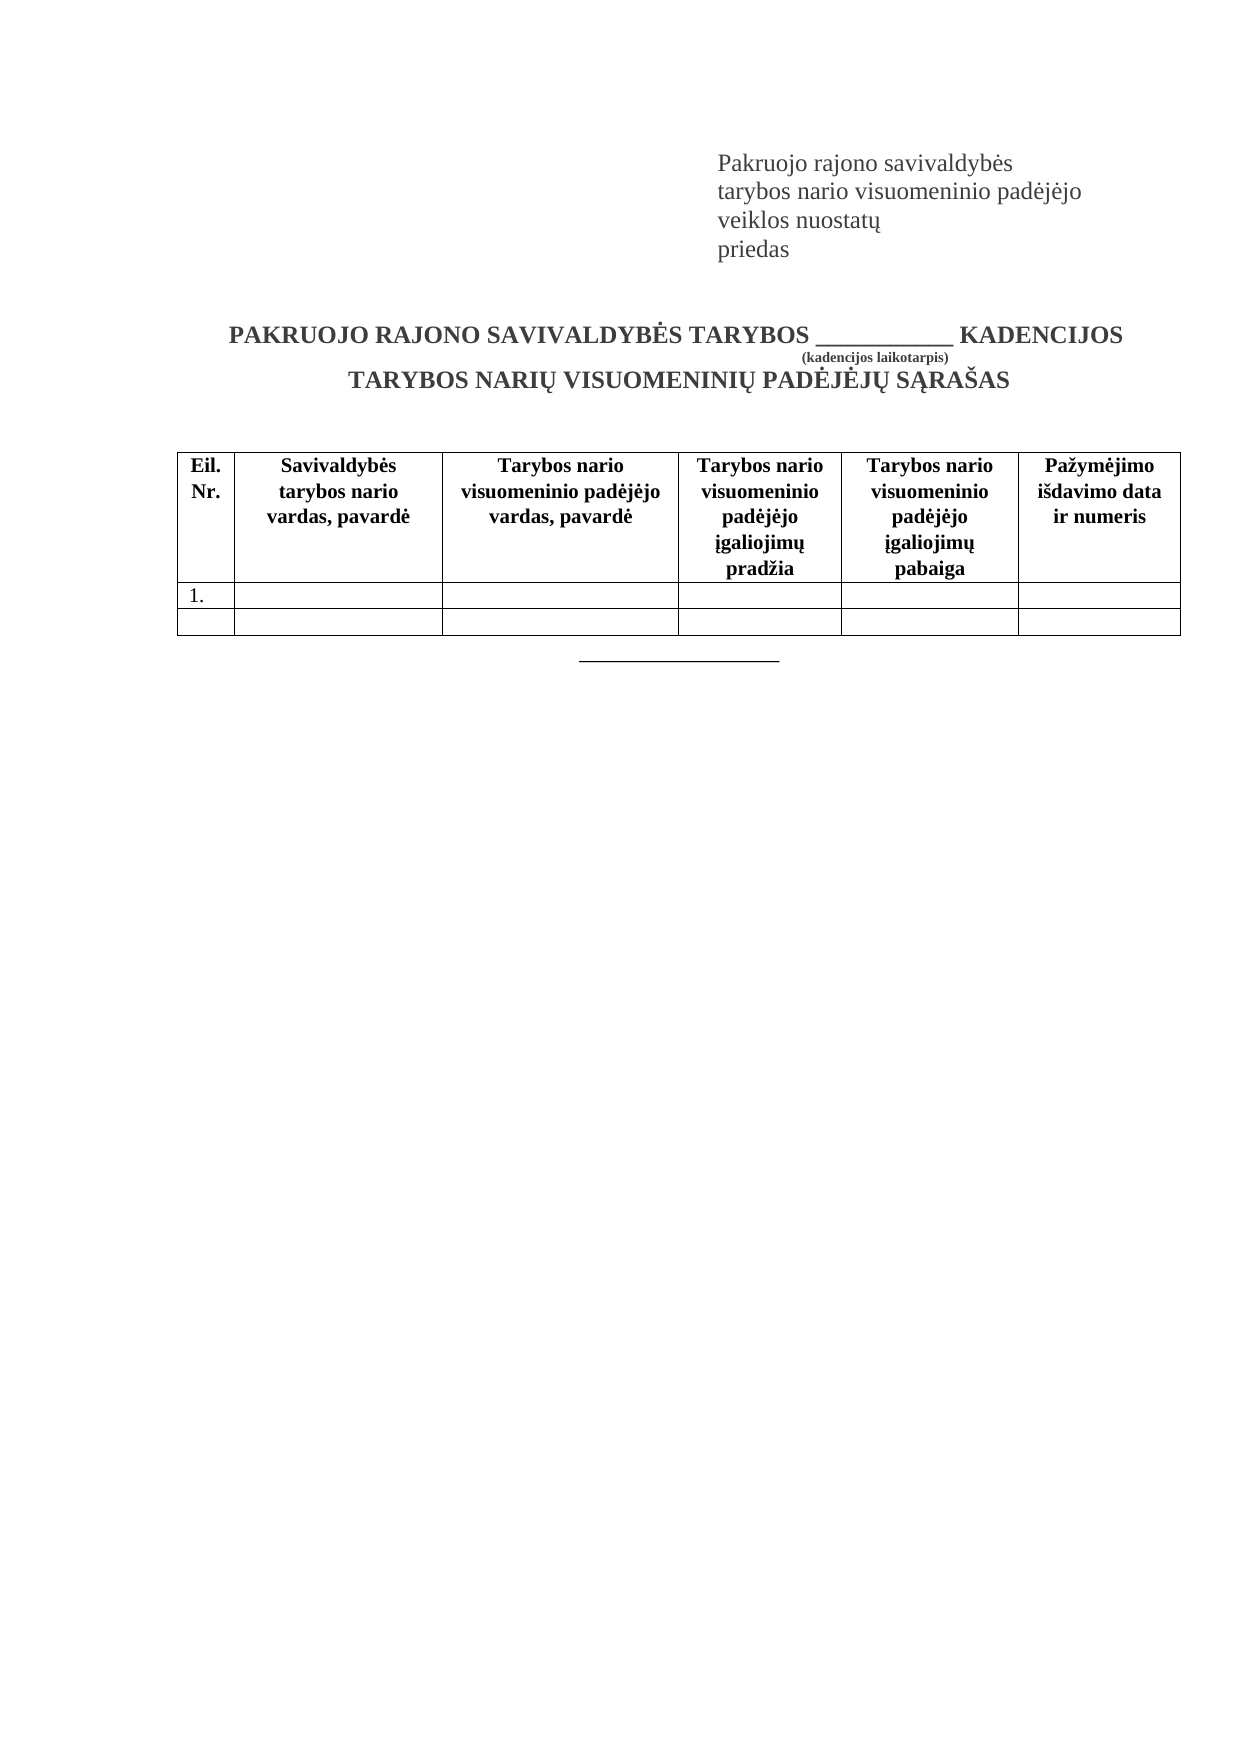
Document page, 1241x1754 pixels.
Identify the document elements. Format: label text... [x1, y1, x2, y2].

table_cell [1019, 609, 1180, 635]
text veiklos nuostatų [717, 205, 1181, 234]
table_header Eil. Nr. [178, 453, 234, 582]
table_header Savivaldybės tarybos nario vardas, pavardė [235, 453, 442, 582]
table_header Tarybos nario visuomeninio padėjėjo vardas, pavardė [443, 453, 678, 582]
table_cell [443, 609, 678, 635]
table_cell [443, 583, 678, 608]
text tarybos nario visuomeninio padėjėjo [717, 176, 1181, 205]
table_header Tarybos nario visuomeninio padėjėjo įgaliojimų pabaiga [842, 453, 1018, 582]
table_cell [679, 609, 841, 635]
text (kadencijos laikotarpis) [177, 349, 1181, 366]
table_header Pažymėjimo išdavimo data ir numeris [1019, 453, 1180, 582]
text TARYBOS NARIŲ VISUOMENINIŲ PADĖJĖJŲ SĄRAŠAS [177, 366, 1181, 394]
table_cell [842, 609, 1018, 635]
table_cell [842, 583, 1018, 608]
text ________________ [177, 636, 1181, 665]
table_header Tarybos nario visuomeninio padėjėjo įgaliojimų pradžia [679, 453, 841, 582]
table_cell [235, 583, 442, 608]
table_cell [679, 583, 841, 608]
table_cell [1019, 583, 1180, 608]
table_cell [235, 609, 442, 635]
text Pakruojo rajono savivaldybės [717, 148, 1181, 176]
text PAKRUOJO RAJONO SAVIVALDYBĖS TARYBOS ___________ KADENCIJOS [177, 320, 1181, 349]
table_cell 1. [178, 583, 234, 608]
table_cell [178, 609, 234, 635]
text priedas [717, 234, 1181, 263]
